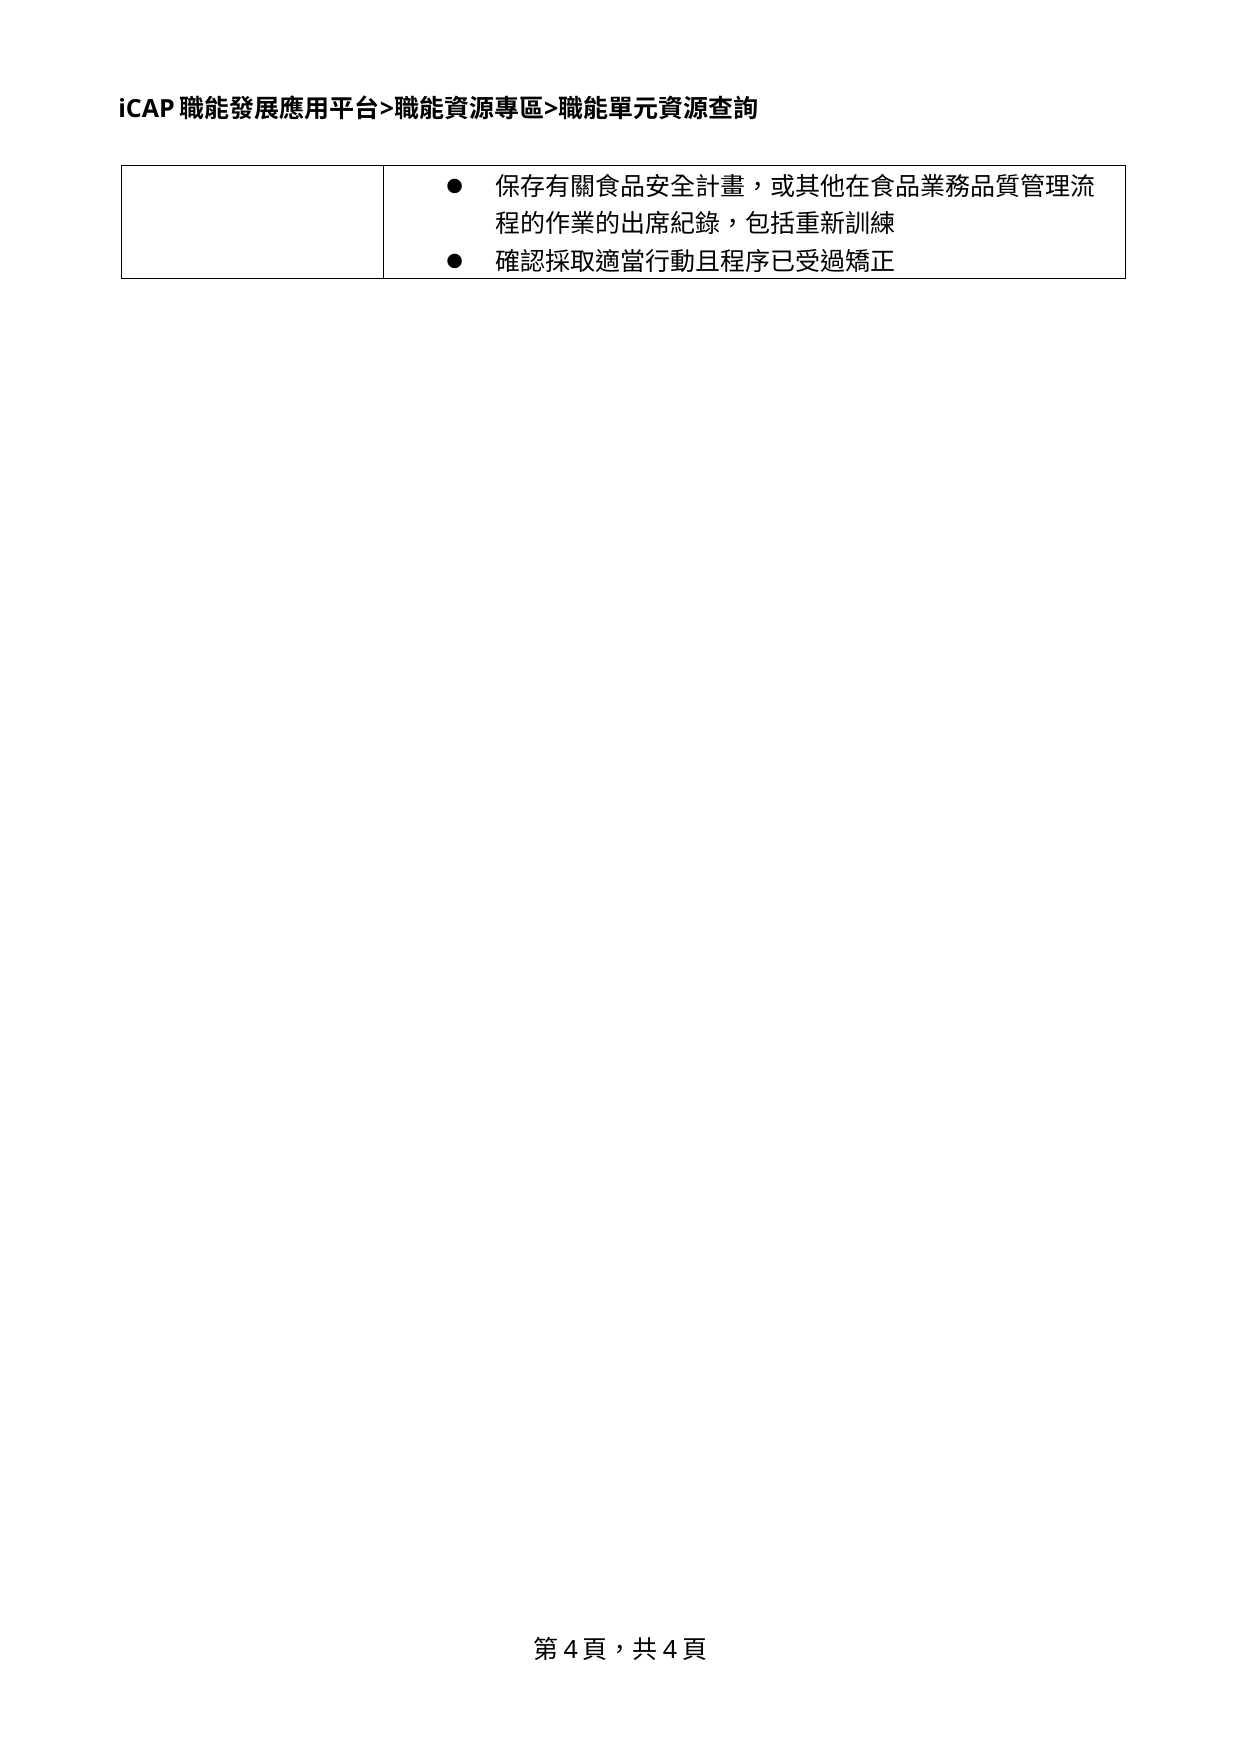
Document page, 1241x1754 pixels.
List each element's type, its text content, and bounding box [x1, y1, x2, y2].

table_cell 【註1】監督可能包括： 是否違反食品安全程序，如： 未及時檢查冰箱內食物的運送溫度 未保持雙手乾淨 未穿著規定的服裝 確認食品安全危害受到控制，如： 量測溫度 收集樣本 進行目視檢查 進行其他所需測試 【註2】食品加工可能包括： 所處理和儲存的產品/材料，如 消耗品 部分加工產品 清潔用品 成品 配料 原料 【註3】食物安全危害可能是： 食品遭受生物、化學或物理媒介在/或食品的危害後，可能會影響食用者的健康 【註4】矯正措施可能包括：： 延長烹調時間、再加工、重新處理，和/或產品回收再製 員工重新訓練 在食品安全規劃內，分層承擔責任 保存有關食品安全計畫，或其他在食品業務品質管理流程的作業的出席紀錄，包括重新訓練 確認採取適當行動且程序已受過矯正 [384, 166, 1125, 278]
table_cell [122, 166, 383, 278]
